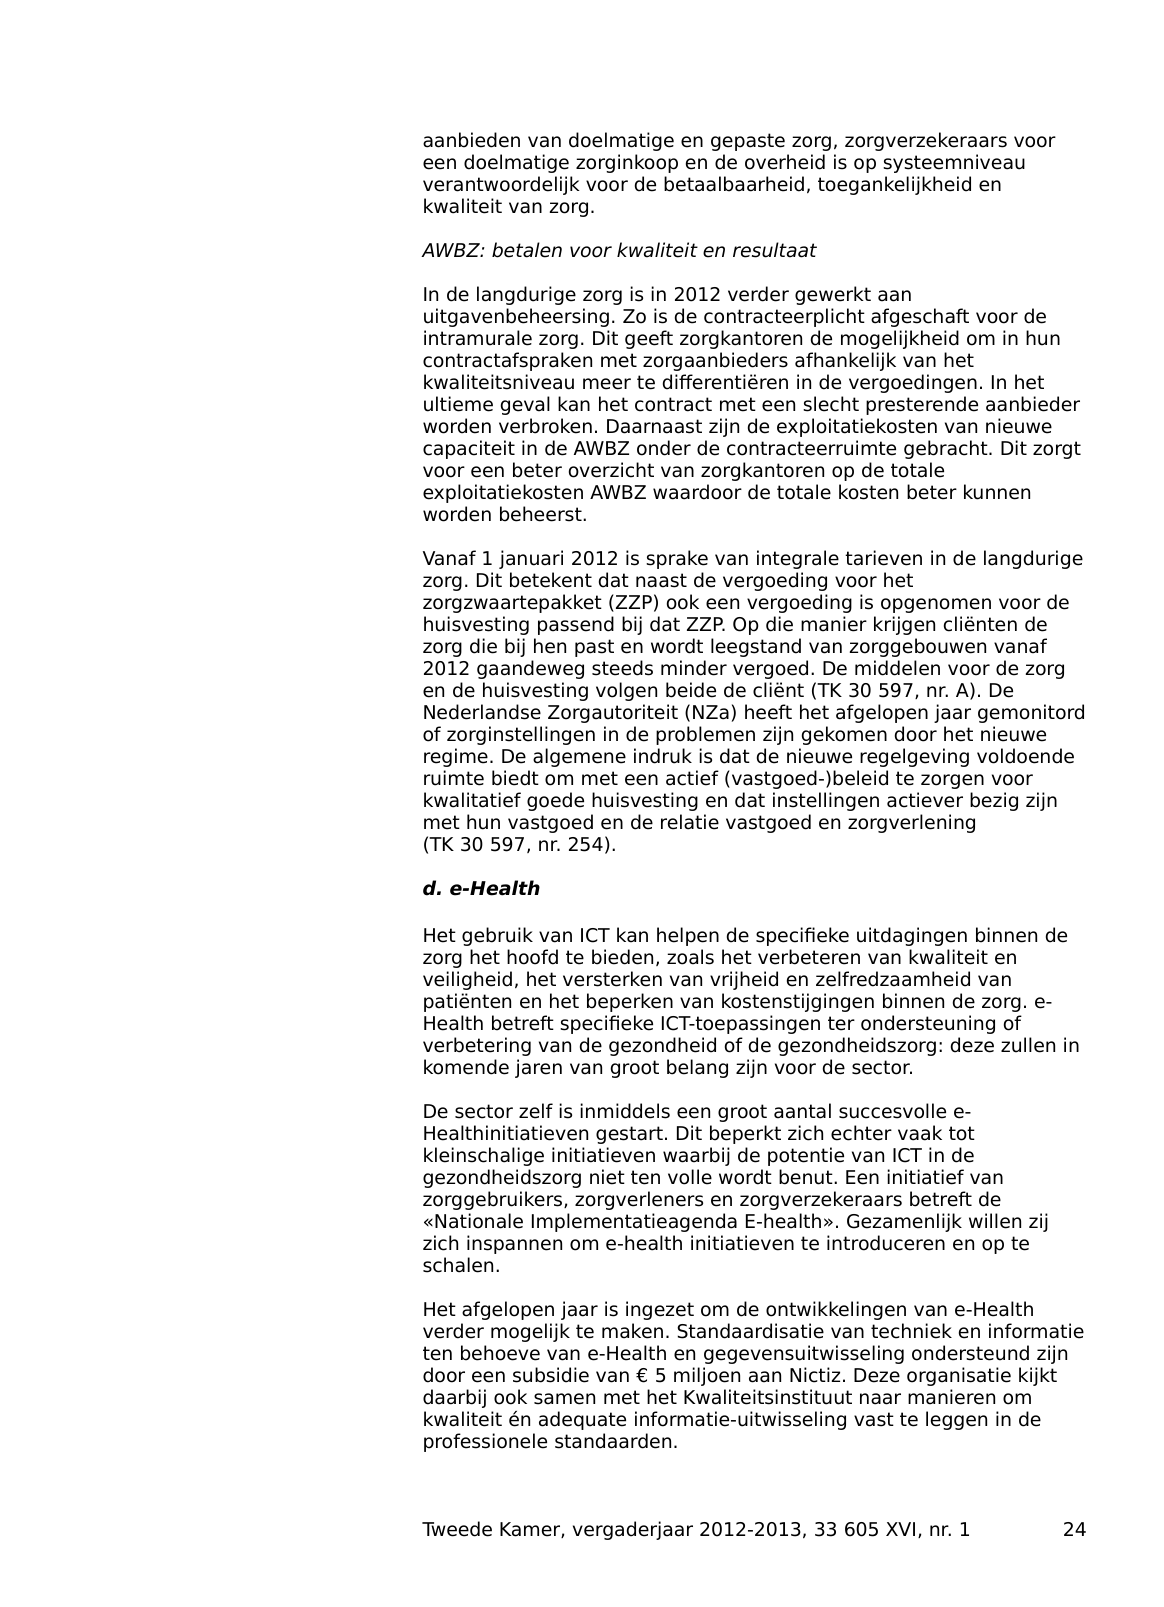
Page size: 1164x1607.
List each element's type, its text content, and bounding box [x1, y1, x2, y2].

text aanbieden van doelmatige en gepaste zorg, zorgverzekeraars voor een doelmatige zorginkoop en de overheid is op systeemniveau verantwoordelijk voor de betaalbaarheid, toegankelijkheid en kwaliteit van zorg. [422, 130, 1087, 218]
subtitle AWBZ: betalen voor kwaliteit en resultaat [422, 240, 1087, 262]
text Het gebruik van ICT kan helpen de specifieke uitdagingen binnen de zorg het hoofd te bieden, zoals het verbeteren van kwaliteit en veiligheid, het versterken van vrijheid en zelfredzaamheid van patiënten en het beperken van kostenstijgingen binnen de zorg. e-Health betreft specifieke ICT-toepassingen ter ondersteuning of verbetering van de gezondheid of de gezondheidszorg: deze zullen in komende jaren van groot belang zijn voor de sector. [422, 925, 1087, 1079]
text In de langdurige zorg is in 2012 verder gewerkt aan uitgavenbeheersing. Zo is de contracteerplicht afgeschaft voor de intramurale zorg. Dit geeft zorgkantoren de mogelijkheid om in hun contractafspraken met zorgaanbieders afhankelijk van het kwaliteitsniveau meer te differentiëren in de vergoedingen. In het ultieme geval kan het contract met een slecht presterende aanbieder worden verbroken. Daarnaast zijn de exploitatiekosten van nieuwe capaciteit in de AWBZ onder de contracteerruimte gebracht. Dit zorgt voor een beter overzicht van zorgkantoren op de totale exploitatiekosten AWBZ waardoor de totale kosten beter kunnen worden beheerst. [422, 284, 1087, 526]
text Vanaf 1 januari 2012 is sprake van integrale tarieven in de langdurige zorg. Dit betekent dat naast de vergoeding voor het zorgzwaartepakket (ZZP) ook een vergoeding is opgenomen voor de huisvesting passend bij dat ZZP. Op die manier krijgen cliënten de zorg die bij hen past en wordt leegstand van zorggebouwen vanaf 2012 gaandeweg steeds minder vergoed. De middelen voor de zorg en de huisvesting volgen beide de cliënt (TK 30 597, nr. A). De Nederlandse Zorgautoriteit (NZa) heeft het afgelopen jaar gemonitord of zorginstellingen in de problemen zijn gekomen door het nieuwe regime. De algemene indruk is dat de nieuwe regelgeving voldoende ruimte biedt om met een actief (vastgoed-)beleid te zorgen voor kwalitatief goede huisvesting en dat instellingen actiever bezig zijn met hun vastgoed en de relatie vastgoed en zorgverlening (TK 30 597, nr. 254). [422, 548, 1087, 856]
text Het afgelopen jaar is ingezet om de ontwikkelingen van e-Health verder mogelijk te maken. Standaardisatie van techniek en informatie ten behoeve van e-Health en gegevensuitwisseling ondersteund zijn door een subsidie van € 5 miljoen aan Nictiz. Deze organisatie kijkt daarbij ook samen met het Kwaliteitsinstituut naar manieren om kwaliteit én adequate informatie-uitwisseling vast te leggen in de professionele standaarden. [422, 1299, 1087, 1453]
subtitle d. e-Health [422, 878, 1087, 900]
text De sector zelf is inmiddels een groot aantal succesvolle e-Healthinitiatieven gestart. Dit beperkt zich echter vaak tot kleinschalige initiatieven waarbij de potentie van ICT in de gezondheidszorg niet ten volle wordt benut. Een initiatief van zorggebruikers, zorgverleners en zorgverzekeraars betreft de «Nationale Implementatieagenda E-health». Gezamenlijk willen zij zich inspannen om e-health initiatieven te introduceren en op te schalen. [422, 1101, 1087, 1277]
